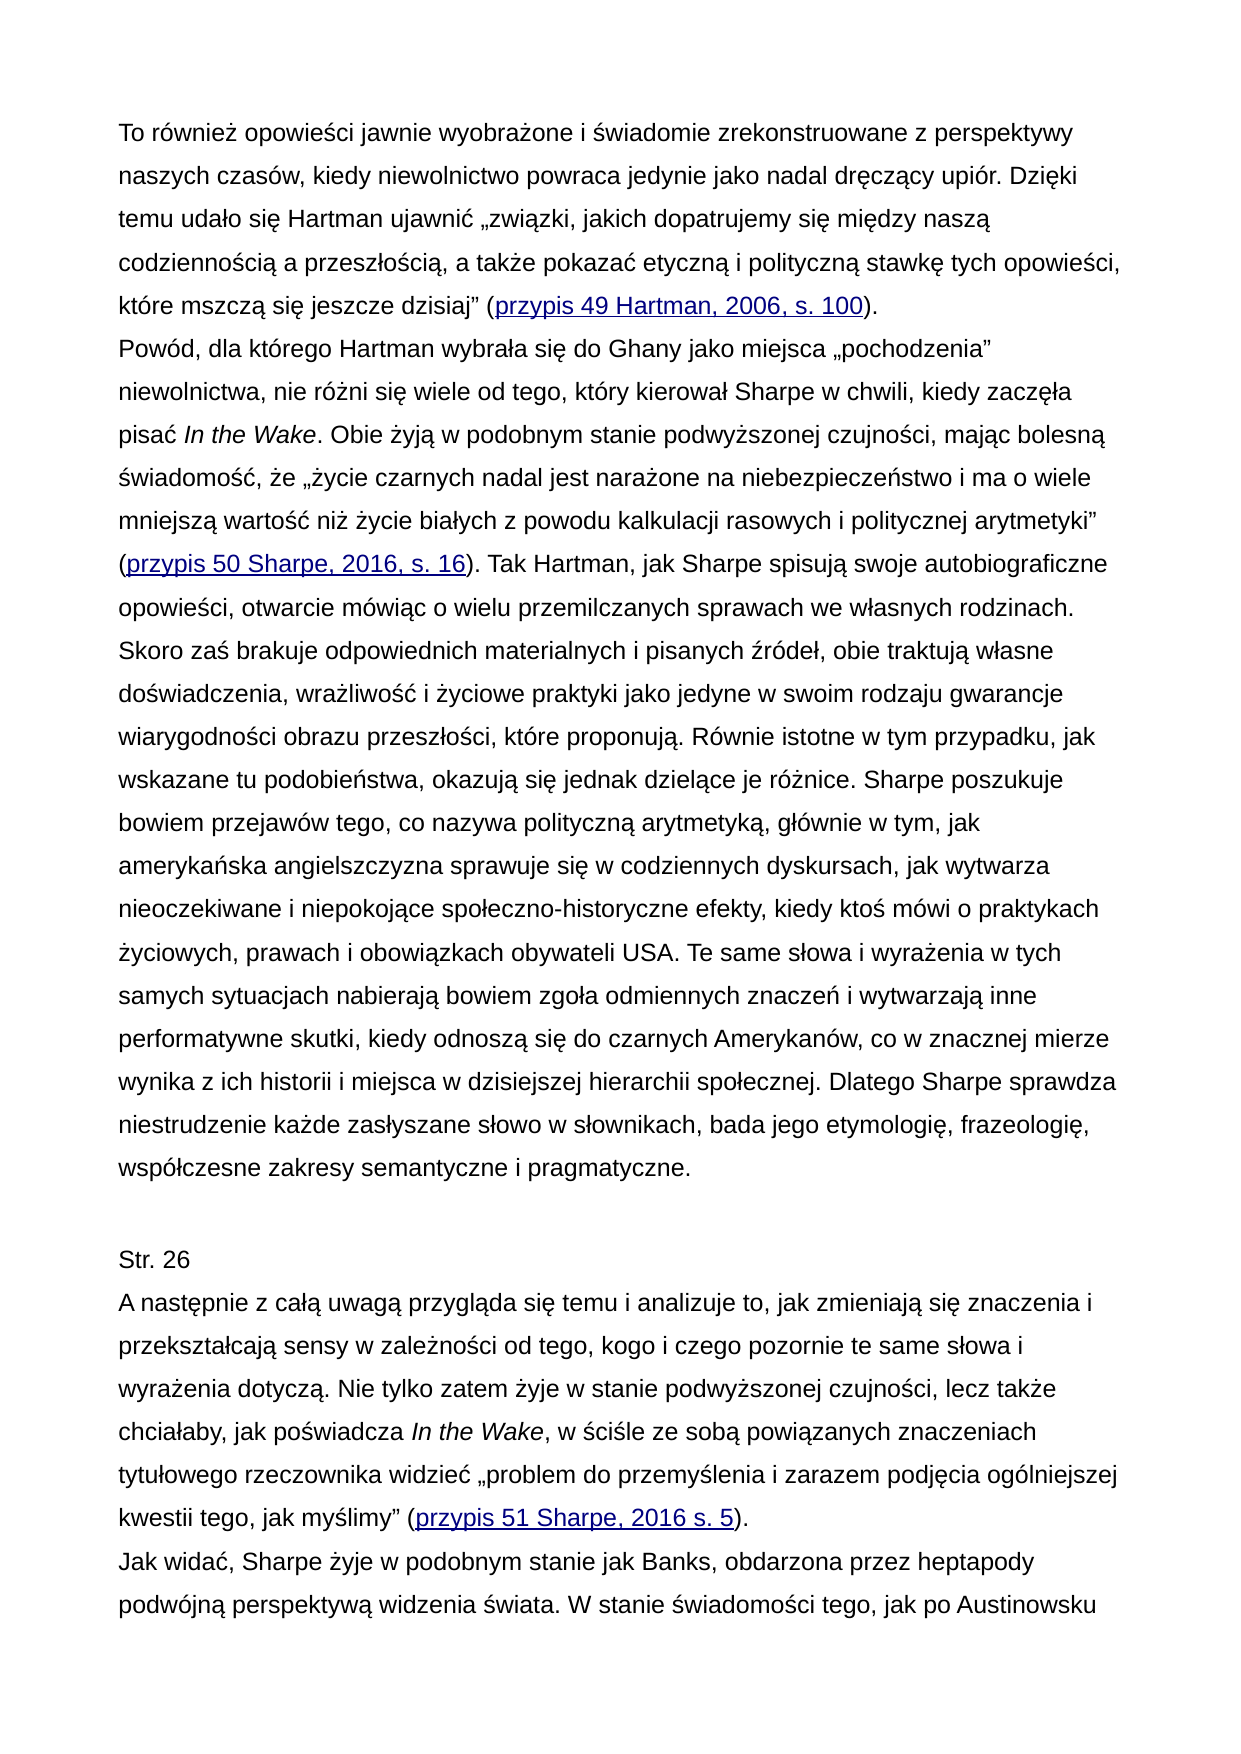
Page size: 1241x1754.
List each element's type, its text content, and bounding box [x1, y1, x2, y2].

text A następnie z całą uwagą przygląda się temu i analizuje to, jak zmieniają się znaczenia i przekształcają sensy w zależności od tego, kogo i czego pozornie te same słowa i wyrażenia dotyczą. Nie tylko zatem żyje w stanie podwyższonej czujności, lecz także chciałaby, jak poświadcza In the Wake, w ściśle ze sobą powiązanych znaczeniach tytułowego rzeczownika widzieć „problem do przemyślenia i zarazem podjęcia ogólniejszej kwestii tego, jak myślimy” (przypis 51 Sharpe, 2016 s. 5). [118, 1288, 1122, 1532]
text Str. 26 [118, 1245, 1122, 1273]
text Powód, dla którego Hartman wybrała się do Ghany jako miejsca „pochodzenia” niewolnictwa, nie różni się wiele od tego, który kierował Sharpe w chwili, kiedy zaczęła pisać In the Wake. Obie żyją w podobnym stanie podwyższonej czujności, mając bolesną świadomość, że „życie czarnych nadal jest narażone na niebezpieczeństwo i ma o wiele mniejszą wartość niż życie białych z powodu kalkulacji rasowych i politycznej arytmetyki” (przypis 50 Sharpe, 2016, s. 16). Tak Hartman, jak Sharpe spisują swoje autobiograficzne opowieści, otwarcie mówiąc o wielu przemilczanych sprawach we własnych rodzinach. Skoro zaś brakuje odpowiednich materialnych i pisanych źródeł, obie traktują własne doświadczenia, wrażliwość i życiowe praktyki jako jedyne w swoim rodzaju gwarancje wiarygodności obrazu przeszłości, które proponują. Równie istotne w tym przypadku, jak wskazane tu podobieństwa, okazują się jednak dzielące je różnice. Sharpe poszukuje bowiem przejawów tego, co nazywa polityczną arytmetyką, głównie w tym, jak amerykańska angielszczyzna sprawuje się w codziennych dyskursach, jak wytwarza nieoczekiwane i niepokojące społeczno-historyczne efekty, kiedy ktoś mówi o praktykach życiowych, prawach i obowiązkach obywateli USA. Te same słowa i wyrażenia w tych samych sytuacjach nabierają bowiem zgoła odmiennych znaczeń i wytwarzają inne performatywne skutki, kiedy odnoszą się do czarnych Amerykanów, co w znacznej mierze wynika z ich historii i miejsca w dzisiejszej hierarchii społecznej. Dlatego Sharpe sprawdza niestrudzenie każde zasłyszane słowo w słownikach, bada jego etymologię, frazeologię, współczesne zakresy semantyczne i pragmatyczne. [118, 334, 1122, 1182]
text To również opowieści jawnie wyobrażone i świadomie zrekonstruowane z perspektywy naszych czasów, kiedy niewolnictwo powraca jedynie jako nadal dręczący upiór. Dzięki temu udało się Hartman ujawnić „związki, jakich dopatrujemy się między naszą codziennością a przeszłością, a także pokazać etyczną i polityczną stawkę tych opowieści, które mszczą się jeszcze dzisiaj” (przypis 49 Hartman, 2006, s. 100). [118, 118, 1122, 319]
text Jak widać, Sharpe żyje w podobnym stanie jak Banks, obdarzona przez heptapody podwójną perspektywą widzenia świata. W stanie świadomości tego, jak po Austinowsku [118, 1547, 1122, 1618]
